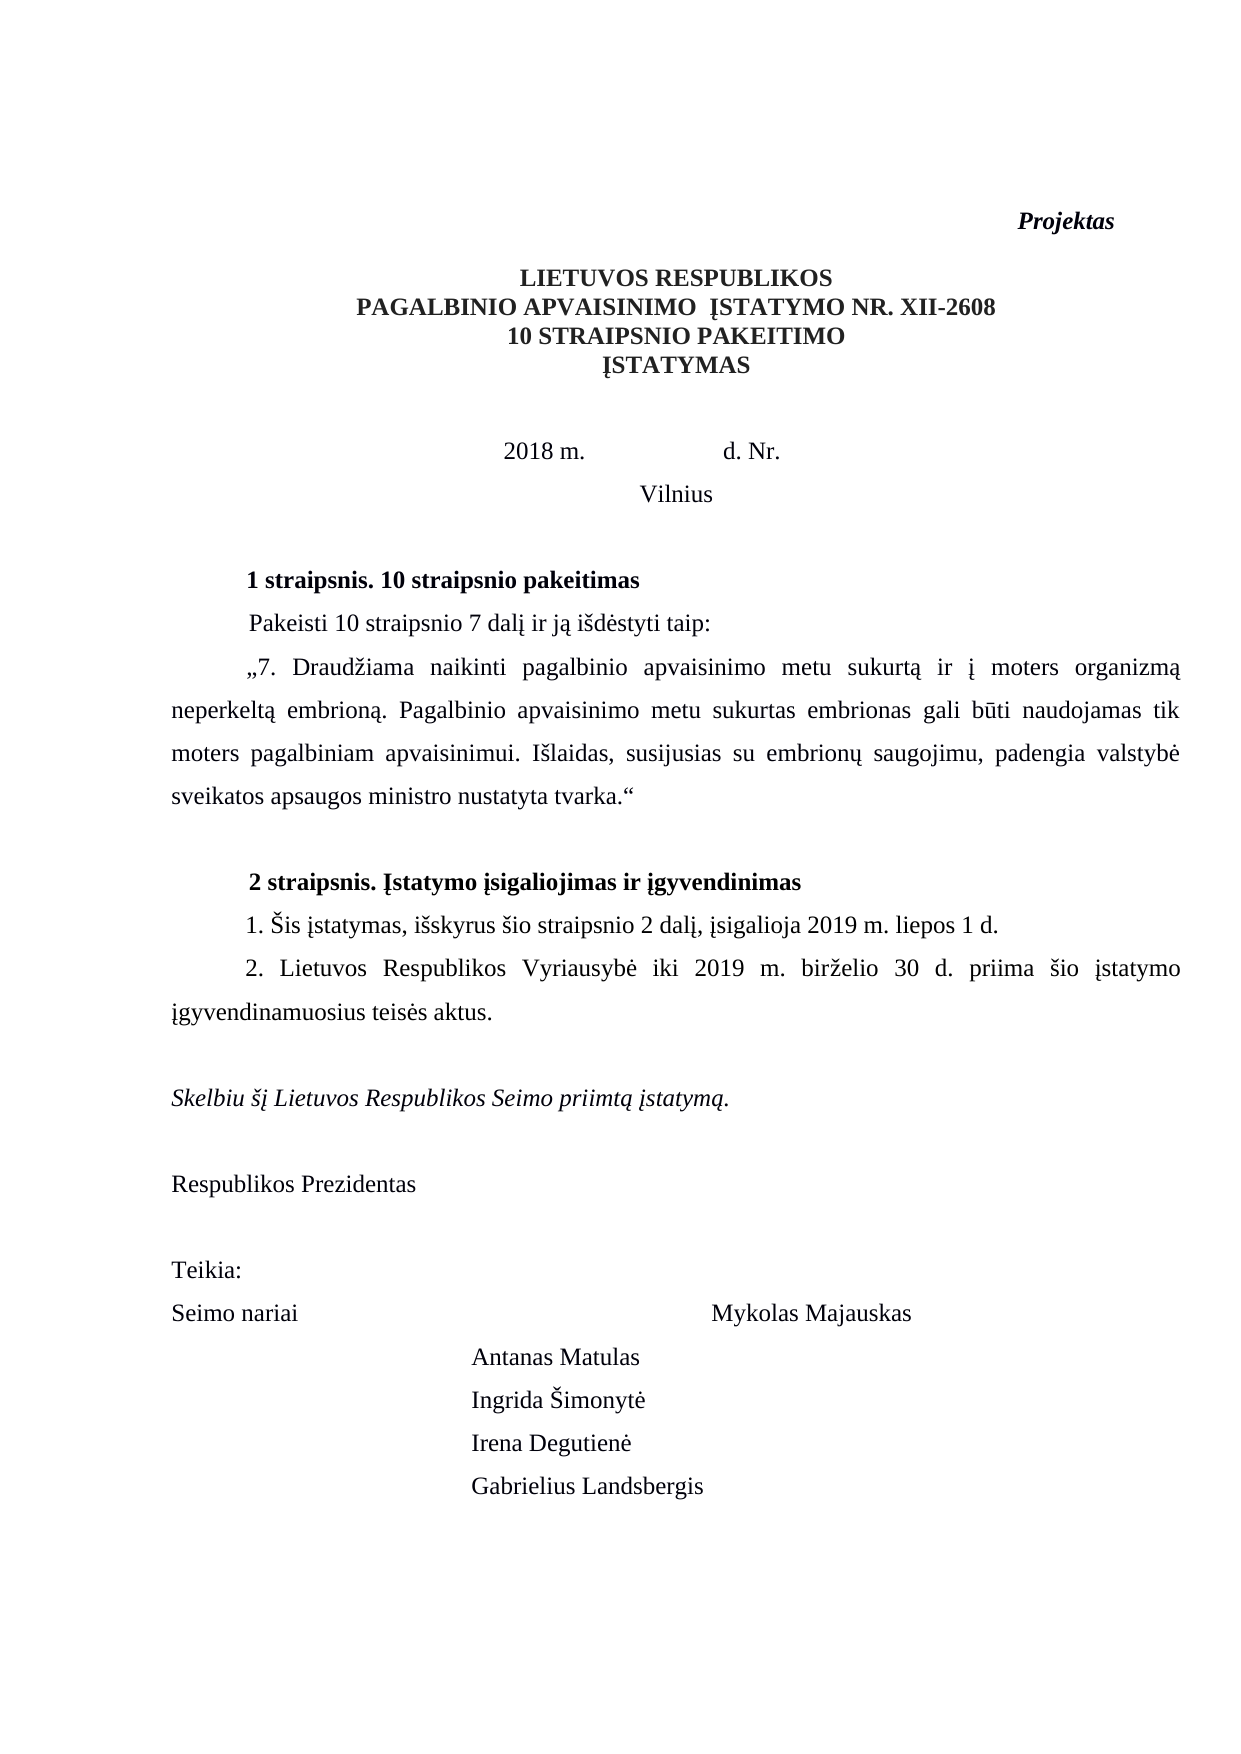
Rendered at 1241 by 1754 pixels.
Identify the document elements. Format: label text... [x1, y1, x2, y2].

text Projektas [791, 206, 1181, 235]
text „7. Draudžiama naikinti pagalbinio apvaisinimo metu sukurtą ir į moters organizmą neperkeltą embrioną. Pagalbinio apvaisinimo metu sukurtas embrionas gali būti naudojamas tik moters pagalbiniam apvaisinimui. Išlaidas, susijusias su embrionų saugojimu, padengia valstybė sveikatos apsaugos ministro nustatyta tvarka.“ [171, 652, 1181, 810]
text Antanas Matulas [171, 1342, 1181, 1370]
text 1. Šis įstatymas, išskyrus šio straipsnio 2 dalį, įsigalioja 2019 m. liepos 1 d. [171, 910, 1181, 939]
text 2 straipsnis. Įstatymo įsigaliojimas ir įgyvendinimas [171, 867, 1181, 896]
text Teikia: [171, 1255, 1181, 1284]
text Pakeisti 10 straipsnio 7 dalį ir ją išdėstyti taip: [171, 608, 1181, 637]
text Skelbiu šį Lietuvos Respublikos Seimo priimtą įstatymą. [171, 1083, 1181, 1112]
text PAGALBINIO APVAISINIMO ĮSTATYMO NR. XII-2608 [171, 292, 1181, 321]
text 2. Lietuvos Respublikos Vyriausybė iki 2019 m. birželio 30 d. priima šio įstatymo įgyvendinamuosius teisės aktus. [171, 953, 1181, 1025]
text ĮSTATYMAS [171, 350, 1181, 378]
text LIETUVOS RESPUBLIKOS [171, 263, 1181, 292]
text Ingrida Šimonytė [171, 1385, 1181, 1413]
text Vilnius [171, 479, 1181, 508]
text 2018 m. d. Nr. [171, 436, 1181, 465]
text Respublikos Prezidentas [171, 1169, 1181, 1198]
text Seimo nariai Mykolas Majauskas [171, 1298, 1181, 1327]
text 1 straipsnis. 10 straipsnio pakeitimas [171, 565, 1181, 594]
text Gabrielius Landsbergis [171, 1471, 1181, 1500]
text Irena Degutienė [171, 1428, 1181, 1457]
text 10 STRAIPSNIO PAKEITIMO [171, 321, 1181, 350]
